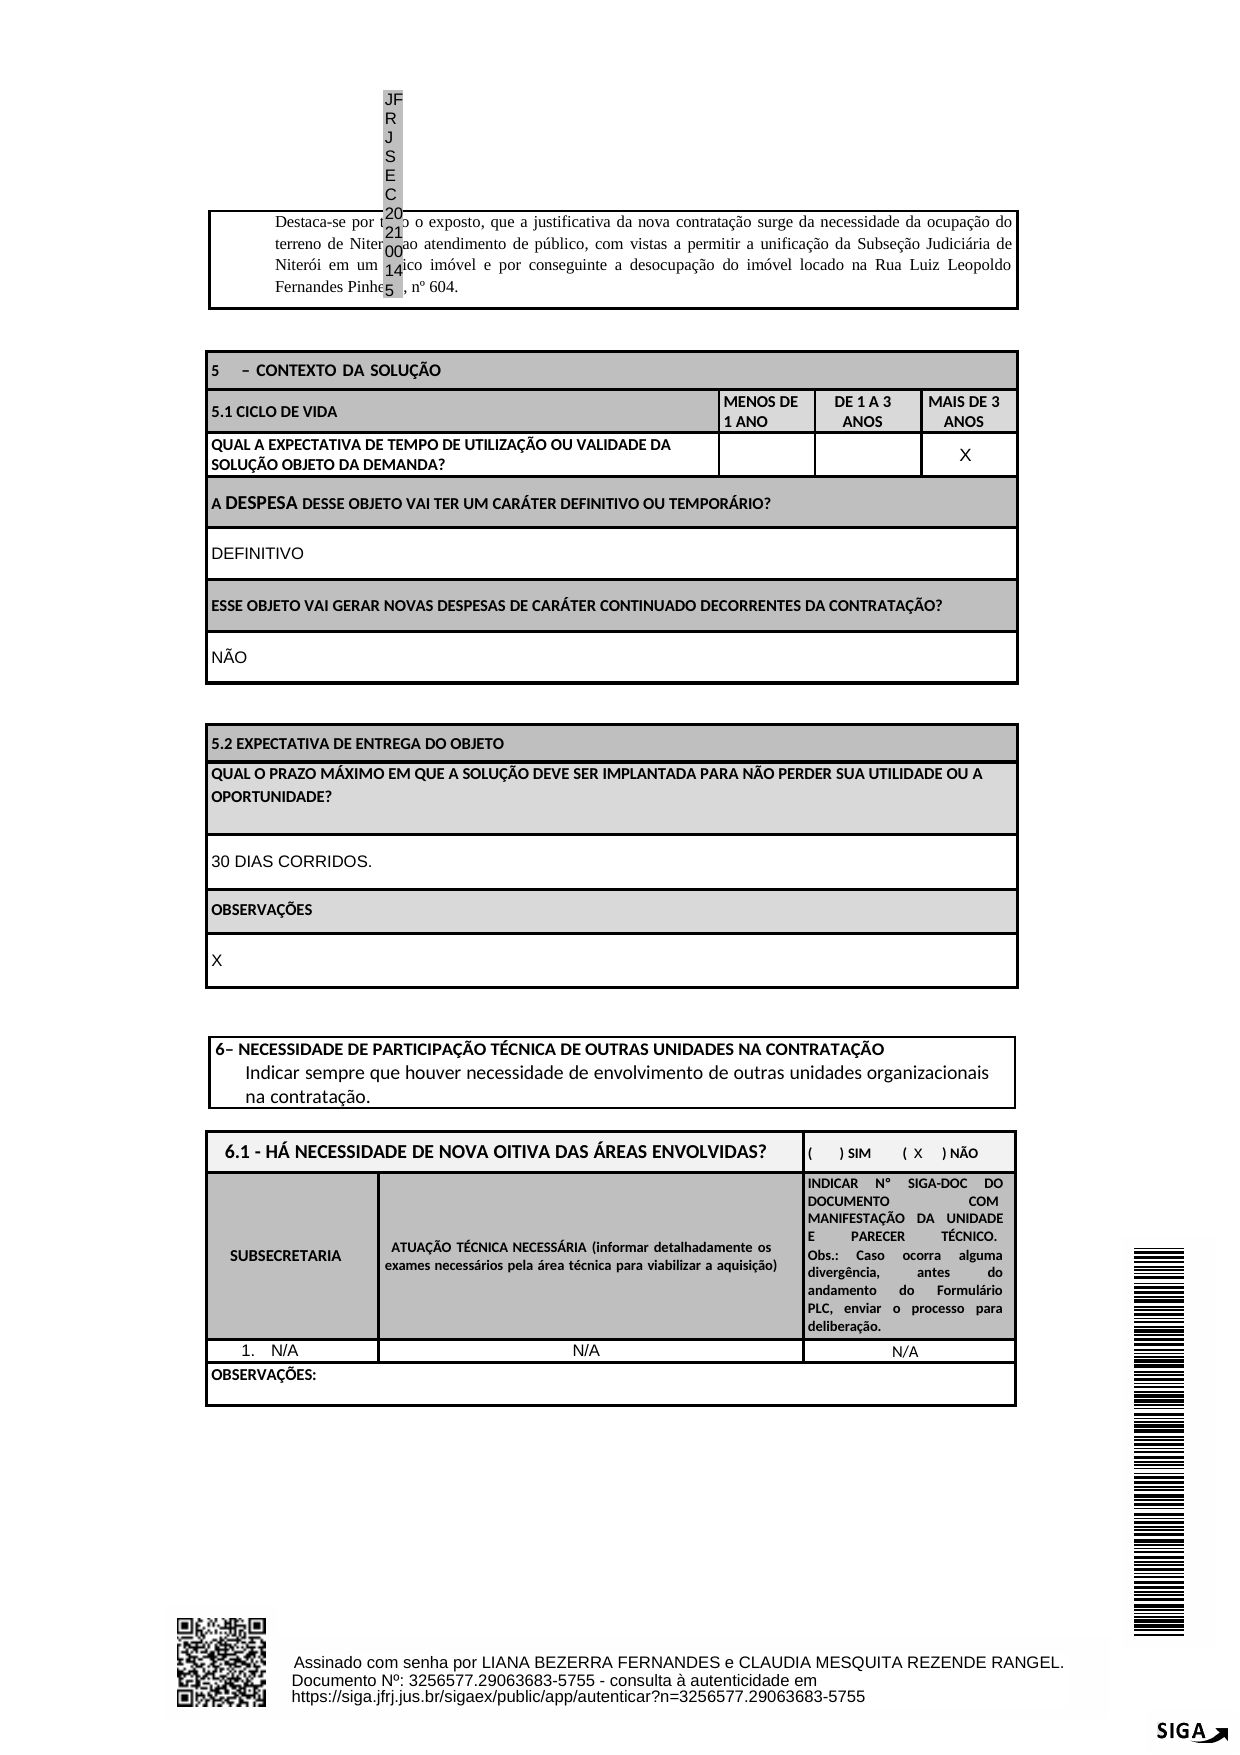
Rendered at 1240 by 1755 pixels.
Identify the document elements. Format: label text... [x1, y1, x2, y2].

table_header 5.2 EXPECTATIVA DE ENTREGA DO OBJETO [208, 726, 1016, 760]
table_cell DE 1 A 3 ANOS [816, 391, 920, 431]
table_cell DEFINITIVO [208, 529, 1016, 578]
text Indicar sempre que houver necessidade de envolvimento de outras unidades organizacionais na contratação. [245, 1061, 997, 1107]
table_cell SUBSECRETARIA [208, 1174, 377, 1338]
table_cell X [208, 935, 1016, 986]
table_cell 5.1 CICLO DE VIDA [208, 391, 718, 431]
table_cell QUAL O PRAZO MÁXIMO EM QUE A SOLUÇÃO DEVE SER IMPLANTADA PARA NÃO PERDER SUA UTILIDADE OU A OPORTUNIDADE? [208, 764, 1016, 833]
table_header 6.1 - HÁ NECESSIDADE DE NOVA OITIVA DAS ÁREAS ENVOLVIDAS? [208, 1133, 802, 1171]
table_cell OBSERVAÇÕES: [208, 1364, 1014, 1404]
table_cell 30 DIAS CORRIDOS. [208, 836, 1016, 887]
table_cell MENOS DE 1 ANO [720, 391, 814, 431]
table_cell N/A [805, 1341, 1014, 1361]
table_cell QUAL A EXPECTATIVA DE TEMPO DE UTILIZAÇÃO OU VALIDADE DA SOLUÇÃO OBJETO DA DEMANDA? [208, 434, 718, 474]
table_cell [816, 434, 920, 474]
table_cell N/A [380, 1341, 802, 1361]
text Destaca-se por todo o exposto, que a justificativa da nova contratação surge da necessidade da ocupação do terreno de Niterói ao atendimento de público, com vistas a permitir a unificação da Subseção Judiciária de Niterói em um único imóvel e por conseguinte a desocupação do imóvel locado na Rua Luiz Leopoldo Fernandes Pinheiro, nº 604. [403, 212, 1012, 296]
text 6– NECESSIDADE DE PARTICIPAÇÃO TÉCNICA DE OUTRAS UNIDADES NA CONTRATAÇÃO [215, 1038, 1014, 1060]
table_cell X [923, 434, 1016, 474]
table_cell INDICAR Nº SIGA-DOC DO DOCUMENTO COM MANIFESTAÇÃO DA UNIDADE E PARECER TÉCNICO. Obs.: Caso ocorra alguma divergência, antes do andamento do Formulário PLC, enviar o processo para deliberação. [383, 90, 403, 298]
table_cell NÃO [208, 633, 1016, 681]
table_cell [720, 434, 814, 474]
table_cell ATUAÇÃO TÉCNICA NECESSÁRIA (informar detalhadamente os exames necessários pela área técnica para viabilizar a aquisição) [380, 1174, 802, 1338]
table_cell MAIS DE 3 ANOS [923, 391, 1016, 431]
table_header 5 – CONTEXTO DA SOLUÇÃO [208, 353, 1016, 388]
table_cell INDICAR Nº SIGA-DOC DO DOCUMENTO COM MANIFESTAÇÃO DA UNIDADE E PARECER TÉCNICO. Obs.: Caso ocorra alguma divergência, antes do andamento do Formulário PLC, enviar o processo para deliberação. [805, 1174, 1014, 1338]
table_cell OBSERVAÇÕES [208, 891, 1016, 932]
text Destaca-se por todo o exposto, que a justificativa da nova contratação surge da necessidade da ocupação do terreno de Niterói ao atendimento de público, com vistas a permitir a unificação da Subseção Judiciária de Niterói em um único imóvel e por conseguinte a desocupação do imóvel locado na Rua Luiz Leopoldo Fernandes Pinheiro, nº 604. [275, 212, 383, 296]
table_header ( ) SIM ( x ) NÃO [805, 1133, 1014, 1171]
table_cell 1. N/A [208, 1341, 377, 1361]
table_cell ESSE OBJETO VAI GERAR NOVAS DESPESAS DE CARÁTER CONTINUADO DECORRENTES DA CONTRATAÇÃO? [208, 581, 1016, 630]
table_cell A DESPESA DESSE OBJETO VAI TER UM CARÁTER DEFINITIVO OU TEMPORÁRIO? [208, 478, 1016, 526]
